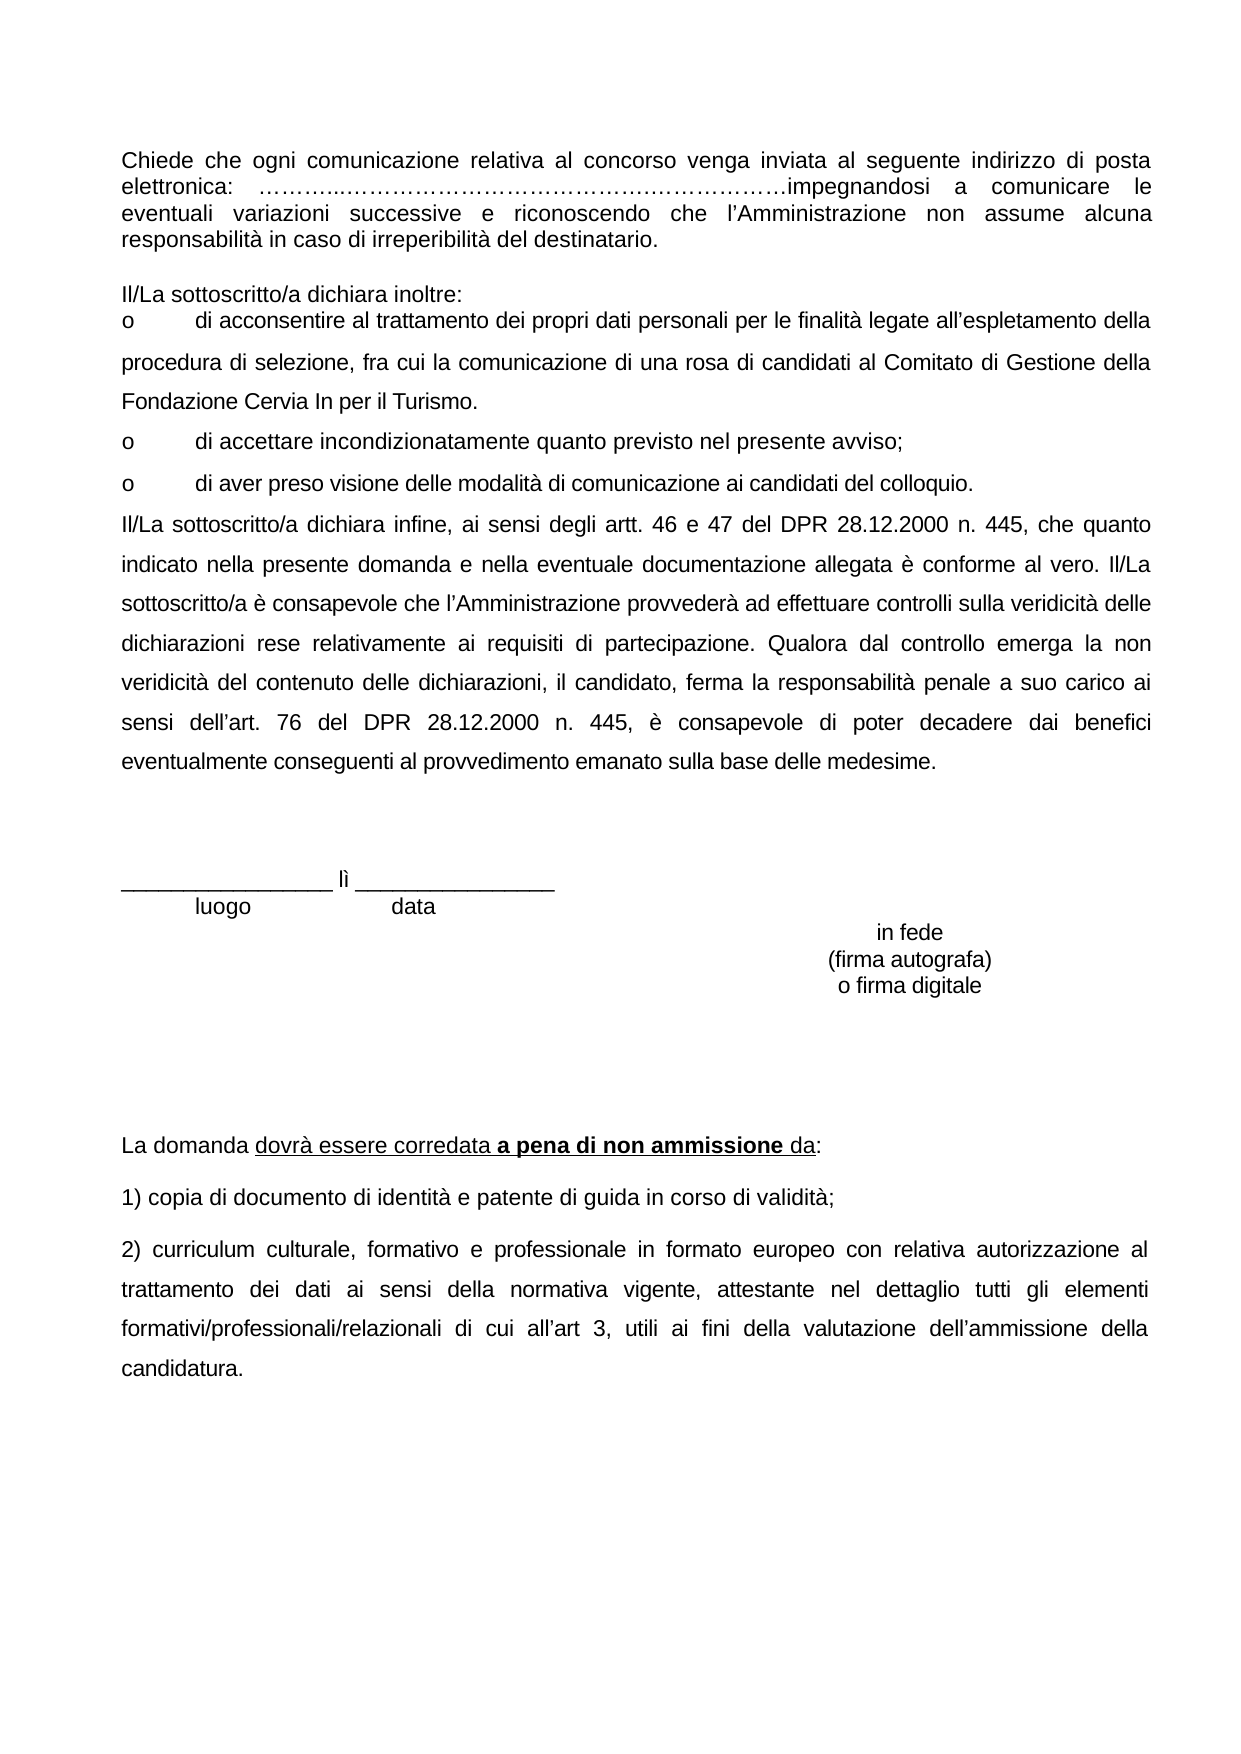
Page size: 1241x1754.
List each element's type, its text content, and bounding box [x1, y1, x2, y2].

text luogo data [195, 893, 1152, 919]
list di accettare incondizionatamente quanto previsto nel presente avviso; [121, 428, 1152, 456]
text 2) curriculum culturale, formativo e professionale in formato europeo con relativa autorizzazione al trattamento dei dati ai sensi della normativa vigente, attestante nel dettaglio tutti gli elementi formativi/professionali/relazionali di cui all’art 3, utili ai fini della valutazione dell’ammissione della candidatura. [121, 1236, 1150, 1381]
text o firma digitale [667, 972, 1152, 998]
list di acconsentire al trattamento dei propri dati personali per le finalità legate all’espletamento della procedura di selezione, fra cui la comunicazione di una rosa di candidati al Comitato di Gestione della Fondazione Cervia In per il Turismo. [121, 307, 1152, 415]
text 1) copia di documento di identità e patente di guida in corso di validità; [121, 1184, 1152, 1211]
text Il/La sottoscritto/a dichiara infine, ai sensi degli artt. 46 e 47 del DPR 28.12.2000 n. 445, che quanto indicato nella presente domanda e nella eventuale documentazione allegata è conforme al vero. Il/La sottoscritto/a è consapevole che l’Amministrazione provvederà ad effettuare controlli sulla veridicità delle dichiarazioni rese relativamente ai requisiti di partecipazione. Qualora dal controllo emerga la non veridicità del contenuto delle dichiarazioni, il candidato, ferma la responsabilità penale a suo carico ai sensi dell’art. 76 del DPR 28.12.2000 n. 445, è consapevole di poter decadere dai benefici eventualmente conseguenti al provvedimento emanato sulla base delle medesime. [121, 511, 1152, 774]
text (firma autografa) [667, 946, 1152, 972]
text Il/La sottoscritto/a dichiara inoltre: [121, 281, 1152, 307]
text in fede [667, 919, 1152, 946]
list di aver preso visione delle modalità di comunicazione ai candidati del colloquio. [121, 470, 1152, 499]
text _________________ lì ________________ [121, 866, 1152, 893]
text La domanda dovrà essere corredata a pena di non ammissione da: [121, 1132, 1152, 1159]
text Chiede che ogni comunicazione relativa al concorso venga inviata al seguente indirizzo di posta elettronica: ………...………………………………….………………impegnandosi a comunicare le eventuali variazioni successive e riconoscendo che l’Amministrazione non assume alcuna responsabilità in caso di irreperibilità del destinatario. [121, 147, 1152, 252]
